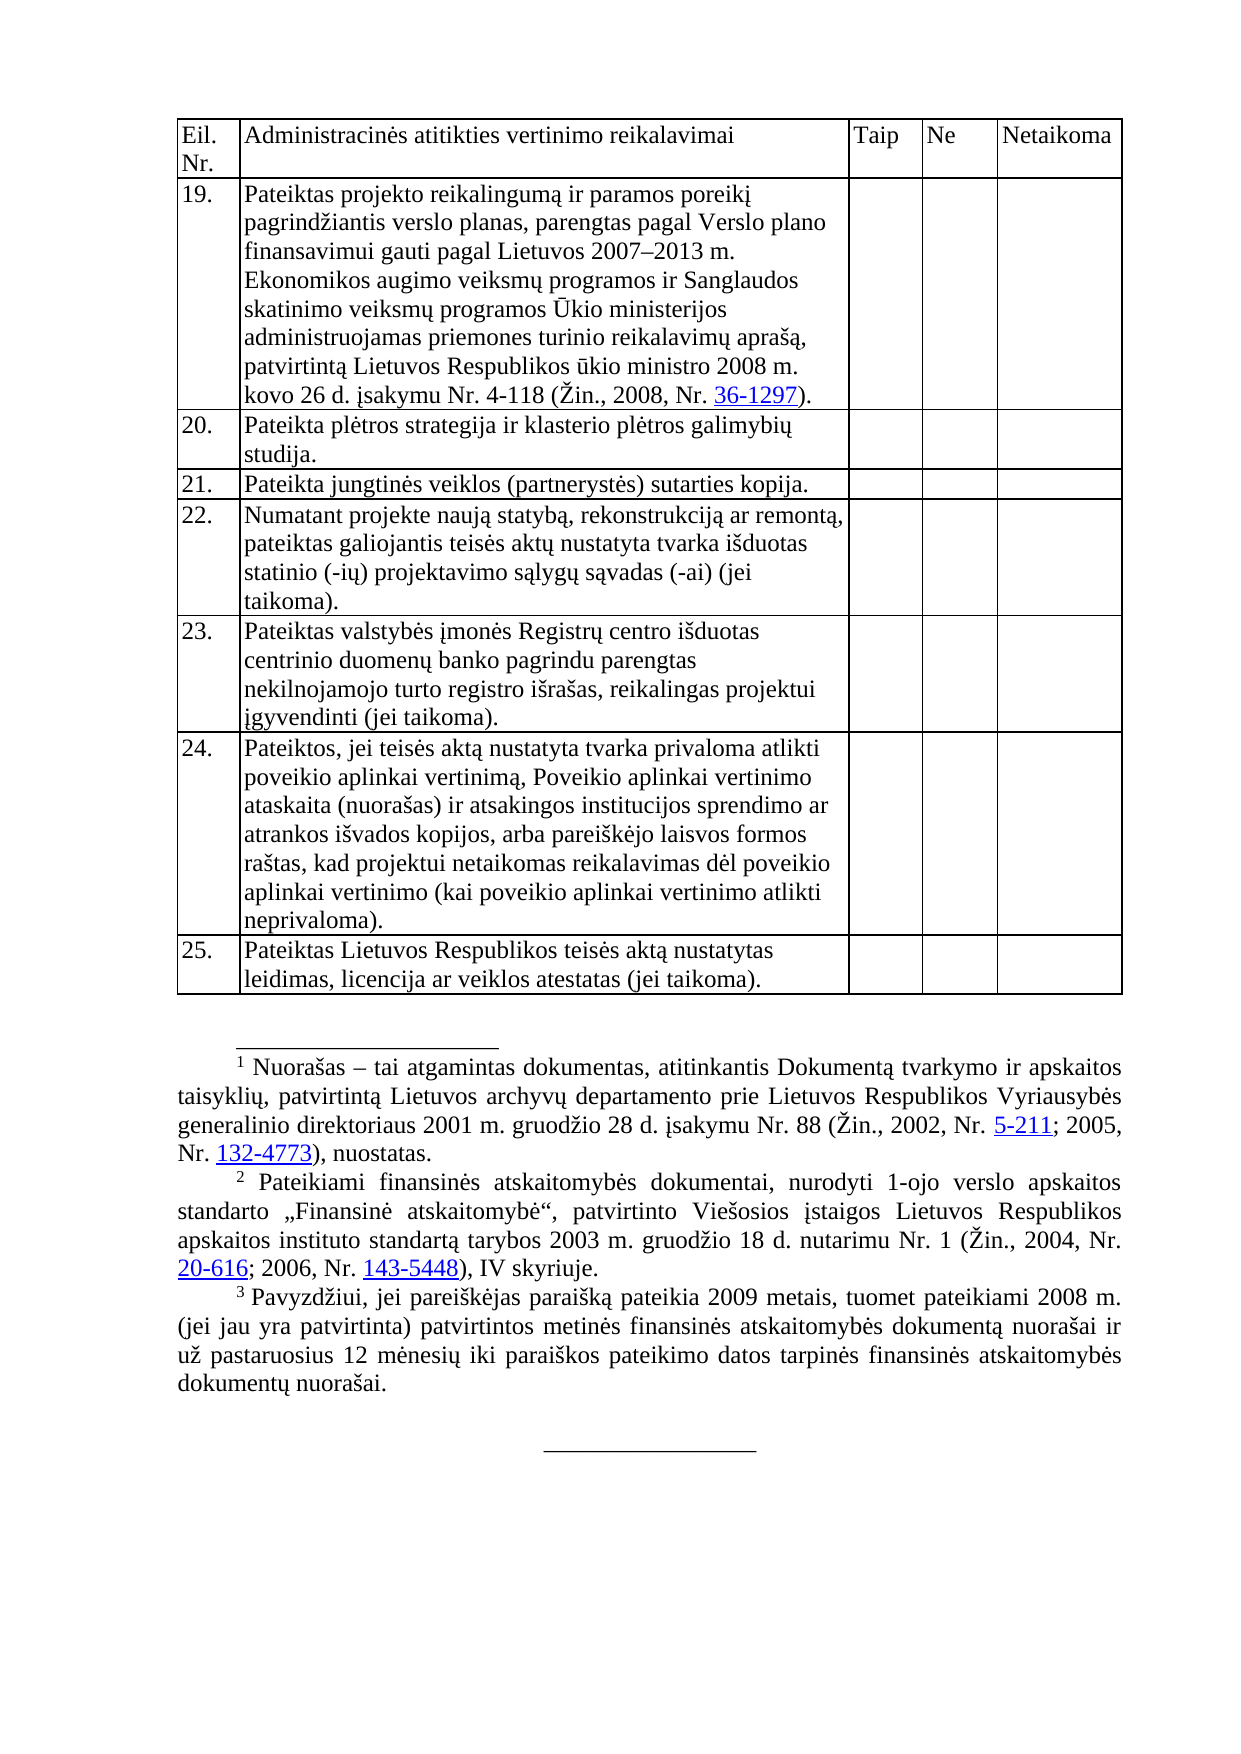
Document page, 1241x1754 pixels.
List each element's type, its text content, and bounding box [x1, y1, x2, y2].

text _________________ [177, 1426, 1122, 1455]
table_cell [998, 500, 1121, 615]
table_header Administracinės atitikties vertinimo reikalavimai [241, 120, 848, 177]
table_cell 25. [178, 936, 239, 993]
table_cell [998, 470, 1121, 498]
table_cell Pateiktos, jei teisės aktą nustatyta tvarka privaloma atlikti poveikio aplinkai vertinimą, Poveikio aplinkai vertinimo ataskaita (nuorašas) ir atsakingos institucijos sprendimo ar atrankos išvados kopijos, arba pareiškėjo laisvos formos raštas, kad projektui netaikomas reikalavimas dėl poveikio aplinkai vertinimo (kai poveikio aplinkai vertinimo atlikti neprivaloma). [241, 733, 848, 934]
table_cell [923, 733, 997, 934]
table_cell [998, 410, 1121, 468]
table_cell [850, 179, 922, 409]
table_cell Numatant projekte naują statybą, rekonstrukciją ar remontą, pateiktas galiojantis teisės aktų nustatyta tvarka išduotas statinio (-ių) projektavimo sąlygų sąvadas (-ai) (jei taikoma). [241, 500, 848, 615]
table_cell Pateiktas valstybės įmonės Registrų centro išduotas centrinio duomenų banko pagrindu parengtas nekilnojamojo turto registro išrašas, reikalingas projektui įgyvendinti (jei taikoma). [241, 616, 848, 731]
table_cell 20. [178, 410, 239, 468]
table_cell [923, 470, 997, 498]
text 3 Pavyzdžiui, jei pareiškėjas paraišką pateikia 2009 metais, tuomet pateikiami 2008 m. (jei jau yra patvirtinta) patvirtintos metinės finansinės atskaitomybės dokumentą nuorašai ir už pastaruosius 12 mėnesių iki paraiškos pateikimo datos tarpinės finansinės atskaitomybės dokumentų nuorašai. [177, 1282, 1122, 1397]
table_cell [923, 410, 997, 468]
table_cell [998, 179, 1121, 409]
table_header Ne [923, 120, 997, 177]
table_cell [923, 936, 997, 993]
table_cell [850, 616, 922, 731]
table_header Netaikoma [998, 120, 1121, 177]
table_cell 21. [178, 470, 239, 498]
table_cell [998, 733, 1121, 934]
table_cell 19. [178, 179, 239, 409]
text _____________________ [177, 1023, 1122, 1052]
table_cell Pateiktas Lietuvos Respublikos teisės aktą nustatytas leidimas, licencija ar veiklos atestatas (jei taikoma). [241, 936, 848, 993]
table_cell [923, 500, 997, 615]
text 1 Nuorašas – tai atgamintas dokumentas, atitinkantis Dokumentą tvarkymo ir apskaitos taisyklių, patvirtintą Lietuvos archyvų departamento prie Lietuvos Respublikos Vyriausybės generalinio direktoriaus 2001 m. gruodžio 28 d. įsakymu Nr. 88 (Žin., 2002, Nr. 5-211; 2005, Nr. 132-4773), nuostatas. [177, 1052, 1122, 1167]
table_cell [850, 470, 922, 498]
table_cell [850, 500, 922, 615]
table_header Eil. Nr. [178, 120, 239, 177]
table_cell 23. [178, 616, 239, 731]
table_cell Pateikta jungtinės veiklos (partnerystės) sutarties kopija. [241, 470, 848, 498]
table_cell [923, 616, 997, 731]
table_cell [850, 733, 922, 934]
table_cell [998, 936, 1121, 993]
table_cell [850, 410, 922, 468]
table_cell [923, 179, 997, 409]
table_cell 24. [178, 733, 239, 934]
table_cell Pateiktas projekto reikalingumą ir paramos poreikį pagrindžiantis verslo planas, parengtas pagal Verslo plano finansavimui gauti pagal Lietuvos 2007–2013 m. Ekonomikos augimo veiksmų programos ir Sanglaudos skatinimo veiksmų programos Ūkio ministerijos administruojamas priemones turinio reikalavimų aprašą, patvirtintą Lietuvos Respublikos ūkio ministro 2008 m. kovo 26 d. įsakymu Nr. 4-118 (Žin., 2008, Nr. 36-1297). [241, 179, 848, 409]
text 2 Pateikiami finansinės atskaitomybės dokumentai, nurodyti 1-ojo verslo apskaitos standarto „Finansinė atskaitomybė“, patvirtinto Viešosios įstaigos Lietuvos Respublikos apskaitos instituto standartą tarybos 2003 m. gruodžio 18 d. nutarimu Nr. 1 (Žin., 2004, Nr. 20-616; 2006, Nr. 143-5448), IV skyriuje. [177, 1167, 1122, 1282]
table_cell [998, 616, 1121, 731]
table_cell 22. [178, 500, 239, 615]
table_header Taip [850, 120, 922, 177]
table_cell Pateikta plėtros strategija ir klasterio plėtros galimybių studija. [241, 410, 848, 468]
table_cell [850, 936, 922, 993]
